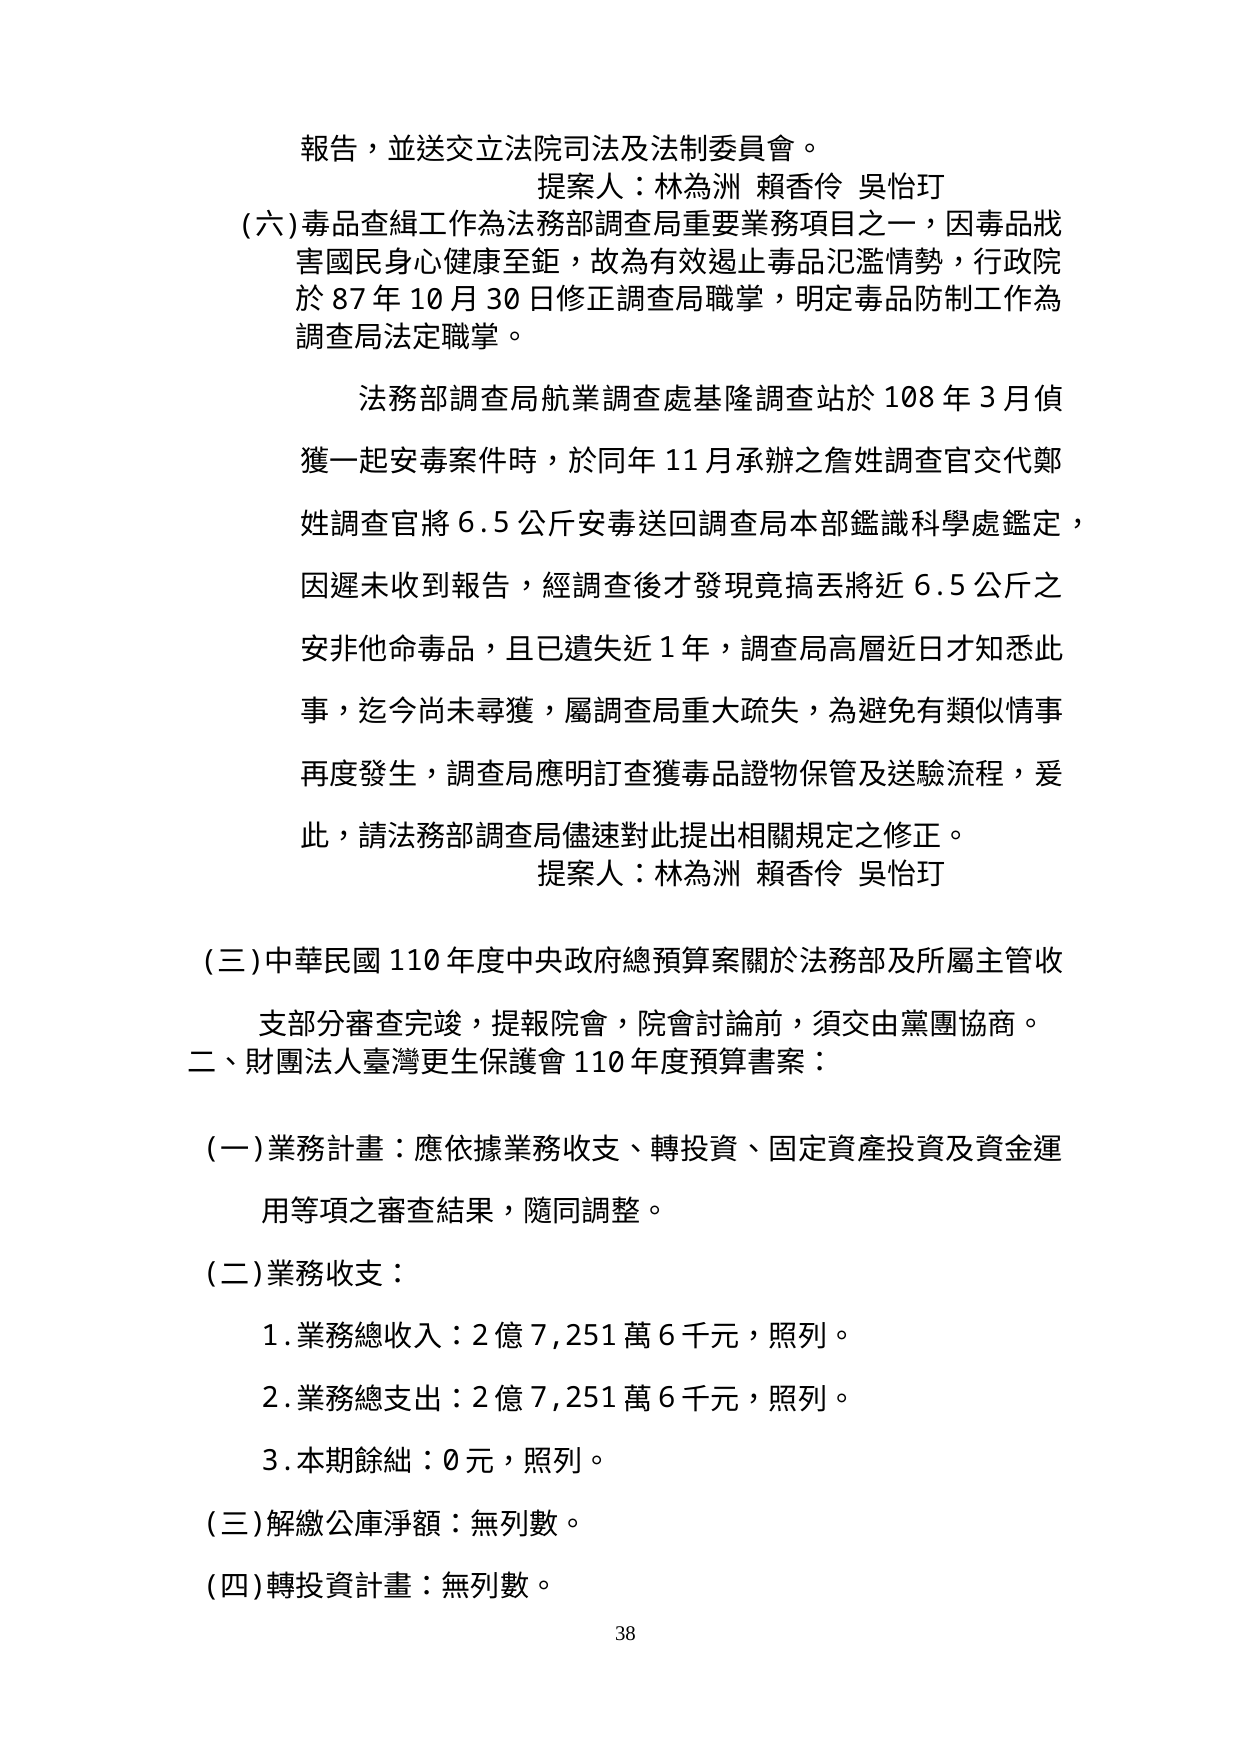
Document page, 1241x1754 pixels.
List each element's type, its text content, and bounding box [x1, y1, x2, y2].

text 法務部調查局航業調查處基隆調查站於108年3月偵獲一起安毒案件時，於同年11月承辦之詹姓調查官交代鄭姓調查官將6.5公斤安毒送回調查局本部鑑識科學處鑑定，因遲未收到報告，經調查後才發現竟搞丟將近6.5公斤之安非他命毒品，且已遺失近1年，調查局高層近日才知悉此事，迄今尚未尋獲，屬調查局重大疏失，為避免有類似情事再度發生，調查局應明訂查獲毒品證物保管及送驗流程，爰此，請法務部調查局儘速對此提出相關規定之修正。 [300, 355, 1063, 855]
text 提案人：林為洲 賴香伶 吳怡玎 [537, 855, 1063, 892]
text 二、財團法人臺灣更生保護會110年度預算書案： [187, 1042, 1063, 1080]
text (三)解繳公庫淨額：無列數。 [202, 1480, 1063, 1542]
text (一)業務計畫：應依據業務收支、轉投資、固定資產投資及資金運用等項之審查結果，隨同調整。 [202, 1105, 1063, 1230]
text (二)業務收支： [202, 1230, 1063, 1292]
text (三)中華民國110年度中央政府總預算案關於法務部及所屬主管收支部分審查完竣，提報院會，院會討論前，須交由黨團協商。 [200, 917, 1063, 1042]
text 提案人：林為洲 賴香伶 吳怡玎 [537, 167, 1063, 205]
text 2.業務總支出：2億7,251萬6千元，照列。 [261, 1355, 1063, 1417]
text (六)毒品查緝工作為法務部調查局重要業務項目之一，因毒品戕害國民身心健康至鉅，故為有效遏止毒品氾濫情勢，行政院於87年10月30日修正調查局職掌，明定毒品防制工作為調查局法定職掌。 [237, 205, 1063, 355]
text (四)轉投資計畫：無列數。 [202, 1542, 1063, 1605]
text 報告，並送交立法院司法及法制委員會。 [300, 105, 1063, 167]
text 3.本期餘絀：0元，照列。 [261, 1417, 1063, 1480]
text 1.業務總收入：2億7,251萬6千元，照列。 [261, 1292, 1063, 1355]
